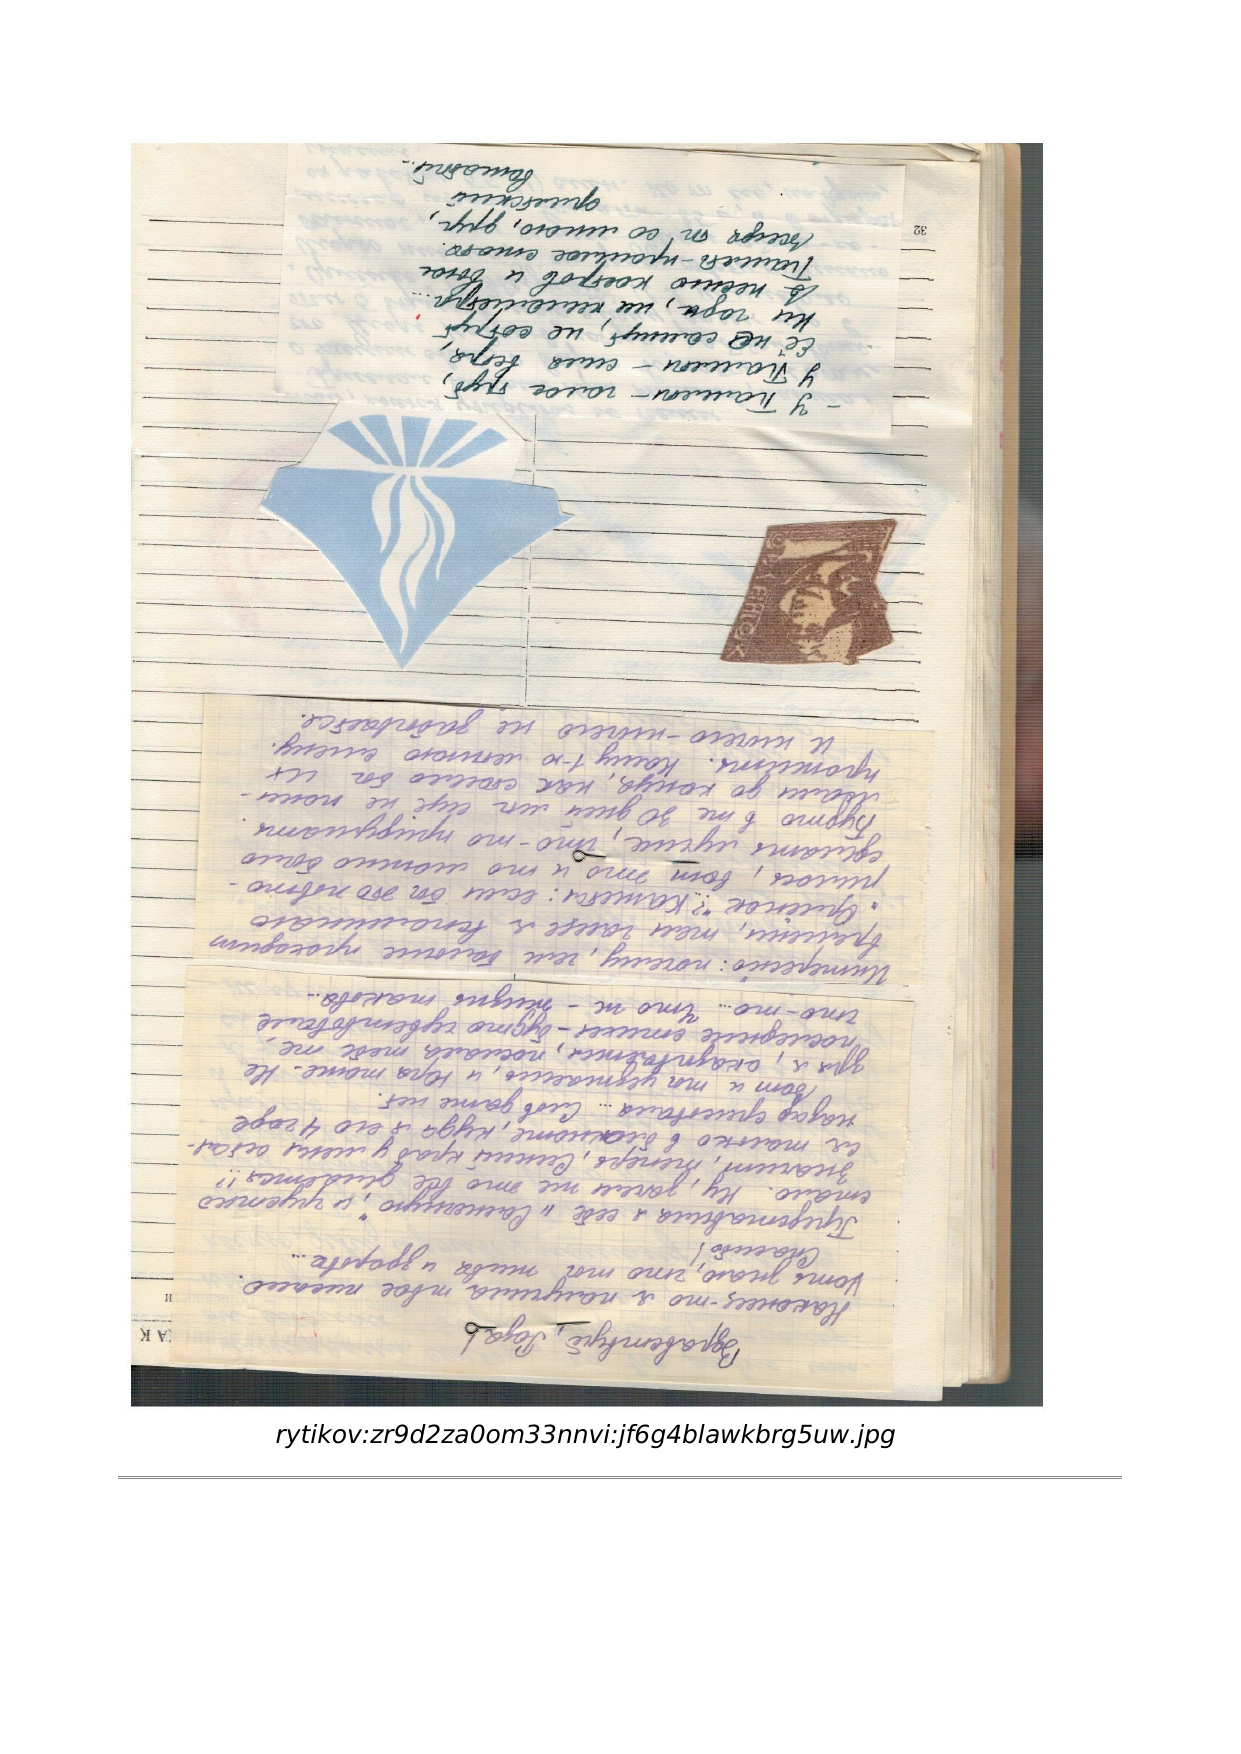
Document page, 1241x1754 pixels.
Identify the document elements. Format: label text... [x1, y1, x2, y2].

picture [118, 130, 1056, 1420]
text rytikov:zr9d2za0om33nnvi:jf6g4blawkbrg5uw.jpg [118, 1420, 1056, 1449]
